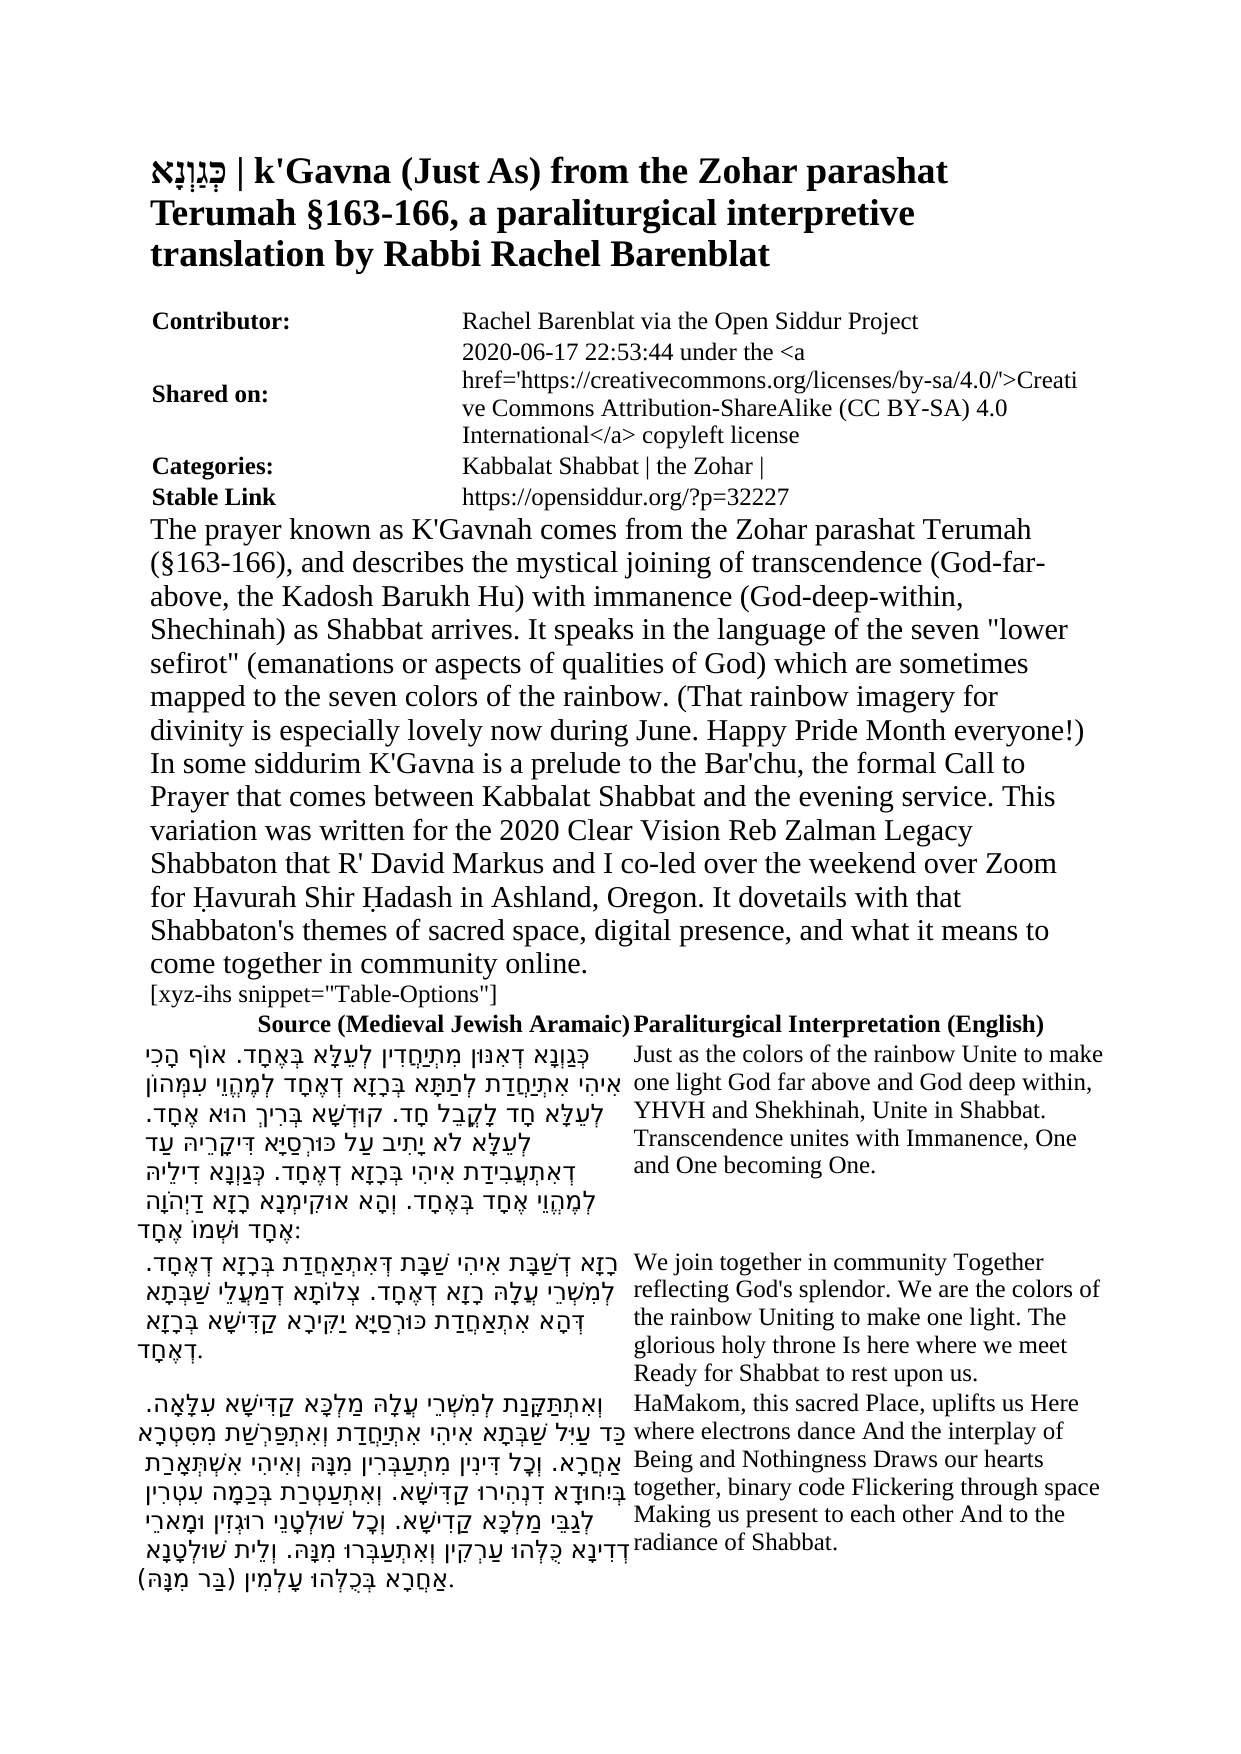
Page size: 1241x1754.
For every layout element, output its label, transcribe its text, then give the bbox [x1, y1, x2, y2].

table_cell 2020-06-17 22:53:44 under the <a href='https://creativecommons.org/licenses/by-sa/4.0/'>Creative Commons Attribution-ShareAlike (CC BY-SA) 4.0 International</a> copyleft license [460, 337, 1090, 451]
table_cell Stable Link [150, 481, 460, 512]
table_header Rachel Barenblat via the Open Siddur Project [460, 306, 1090, 337]
text The prayer known as K'Gavnah comes from the Zohar parashat Terumah (§163-166), and describes the mystical joining of transcendence (God-far-above, the Kadosh Barukh Hu) with immanence (God-deep-within, Shechinah) as Shabbat arrives. It speaks in the language of the seven "lower sefirot" (emanations or aspects of qualities of God) which are sometimes mapped to the seven colors of the rainbow. (That rainbow imagery for divinity is especially lovely now during June. Happy Pride Month everyone!) In some siddurim K'Gavna is a prelude to the Bar'chu, the formal Call to Prayer that comes between Kabbalat Shabbat and the evening service. This variation was written for the 2020 Clear Vision Reb Zalman Legacy Shabbaton that R' David Markus and I co-led over the weekend over Zoom for Ḥavurah Shir Ḥadash in Ashland, Oregon. It dovetails with that Shabbaton's themes of sacred space, digital presence, and what it means to come together in community online. [150, 512, 1090, 980]
table_header Contributor: [150, 306, 460, 337]
table_header Source (Medieval Jewish Aramaic) [135, 1008, 632, 1039]
table_cell רָזָא דְשַׁבָּת אִיהִי שַׁבָּת דְּאִתְאַחֲדַת בְּרָזָא דְאֶחָד. לְמִשְׁרֵי עֲלָהּ רָזָא דְאֶחָד. צְלוֹתָא דְמַעֲלֵי שַׁבְּתָא דְּהָא אִתְאַחֲדַת כּוּרְסַיָּא יַקִּירָא קַדִּישָׁא בְּרָזָא דְאֶחָד. [135, 1246, 632, 1388]
text [xyz-ihs snippet="Table-Options"] [150, 980, 1090, 1008]
table_header Paraliturgical Interpretation (English) [632, 1008, 1105, 1039]
subtitle כְּגַוְנָא | k'Gavna (Just As) from the Zohar parashat Terumah §163-166, a paraliturgical interpretive translation by Rabbi Rachel Barenblat [150, 150, 1090, 275]
table_cell HaMakom, this sacred Place, uplifts us Here where electrons dance And the interplay of Being and Nothingness Draws our hearts together, binary code Flickering through space Making us present to each other And to the radiance of Shabbat. [632, 1388, 1105, 1595]
table_cell Just as the colors of the rainbow Unite to make one light God far above and God deep within, YHVH and Shekhinah, Unite in Shabbat. Transcendence unites with Immanence, One and One becoming One. [632, 1039, 1105, 1246]
table_cell וְאִתְתַּקָּנַת לְמִשְׁרֵי עֲלָהּ מַלְכָּא קַדִּישָׁא עִלָּאָה. כַּד עַיִּל שַׁבְּתָא אִיהִי אִתְיַחֲדַת וְאִתְפַּרְשַׁת מִסִּטְרָא אַחֲרָא. וְכׇל דִּינִין מִתְעַבְּרִין מִנָּהּ וְאִיהִי אִשְׁתְּאָרַת בְּיִחוּדָא דִנְהִירוּ קַדִּישָׁא. וְאִתְעַטְרַת בְּכַמָה עִטְרִין לְגַבֵּי מַלְכָּא קַדִישָׁא. וְכׇל שׁוּלְטָנֵי רוּגְזִין וּמָארֵי דְדִינָא כֻּלְּהוּ עַרְקִין וְאִתְעַבְּרוּ מִנָּהּ. וְלֵית שׁוּלְטָנָא אַחֲרָא בְּכֻלְּהוּ עָלְמִין (בַּר מִנָּהּ). [135, 1388, 632, 1595]
table_cell https://opensiddur.org/?p=32227 [460, 481, 1090, 512]
table_cell Categories: [150, 451, 460, 481]
table_cell We join together in community Together reflecting God's splendor. We are the colors of the rainbow Uniting to make one light. The glorious holy throne Is here where we meet Ready for Shabbat to rest upon us. [632, 1246, 1105, 1388]
table_cell כְּגַוְנָא דְאִנּוּן מִתְיַחֲדִין לְעֵלָּא בְּאֶחָד. אוֹף הָכִי אִיהִי אִתְיַחֲדַת לְתַתָּא בְּרָזָא דְאֶחָד לְמֶהֱוֵי עִמְּהוֹן לְעֵלָּא חָד לָקֳבֵל חָד. קוּדְשָׁא בְּרִיךְ הוּא אֶחָד. לְעֵלָּא לֹא יָתִיב עַל כּוּרְסַיָּא דִּיקָרֵיהּ עַד דְאִתְעֲבִידַת אִיהִי בְּרָזָא דְאֶחָד. כְּגַוְנָא דִילֵיהּ לְמֶהֱוֵי אֶחָד בְּאֶחָד. וְהָא אוּקִימְנָא רָזָא דַיְהֹוָה אֶחָד וּשְׁמוֹ אֶחָד: [135, 1039, 632, 1246]
table_cell Kabbalat Shabbat | the Zohar | [460, 451, 1090, 481]
table_cell Shared on: [150, 337, 460, 451]
